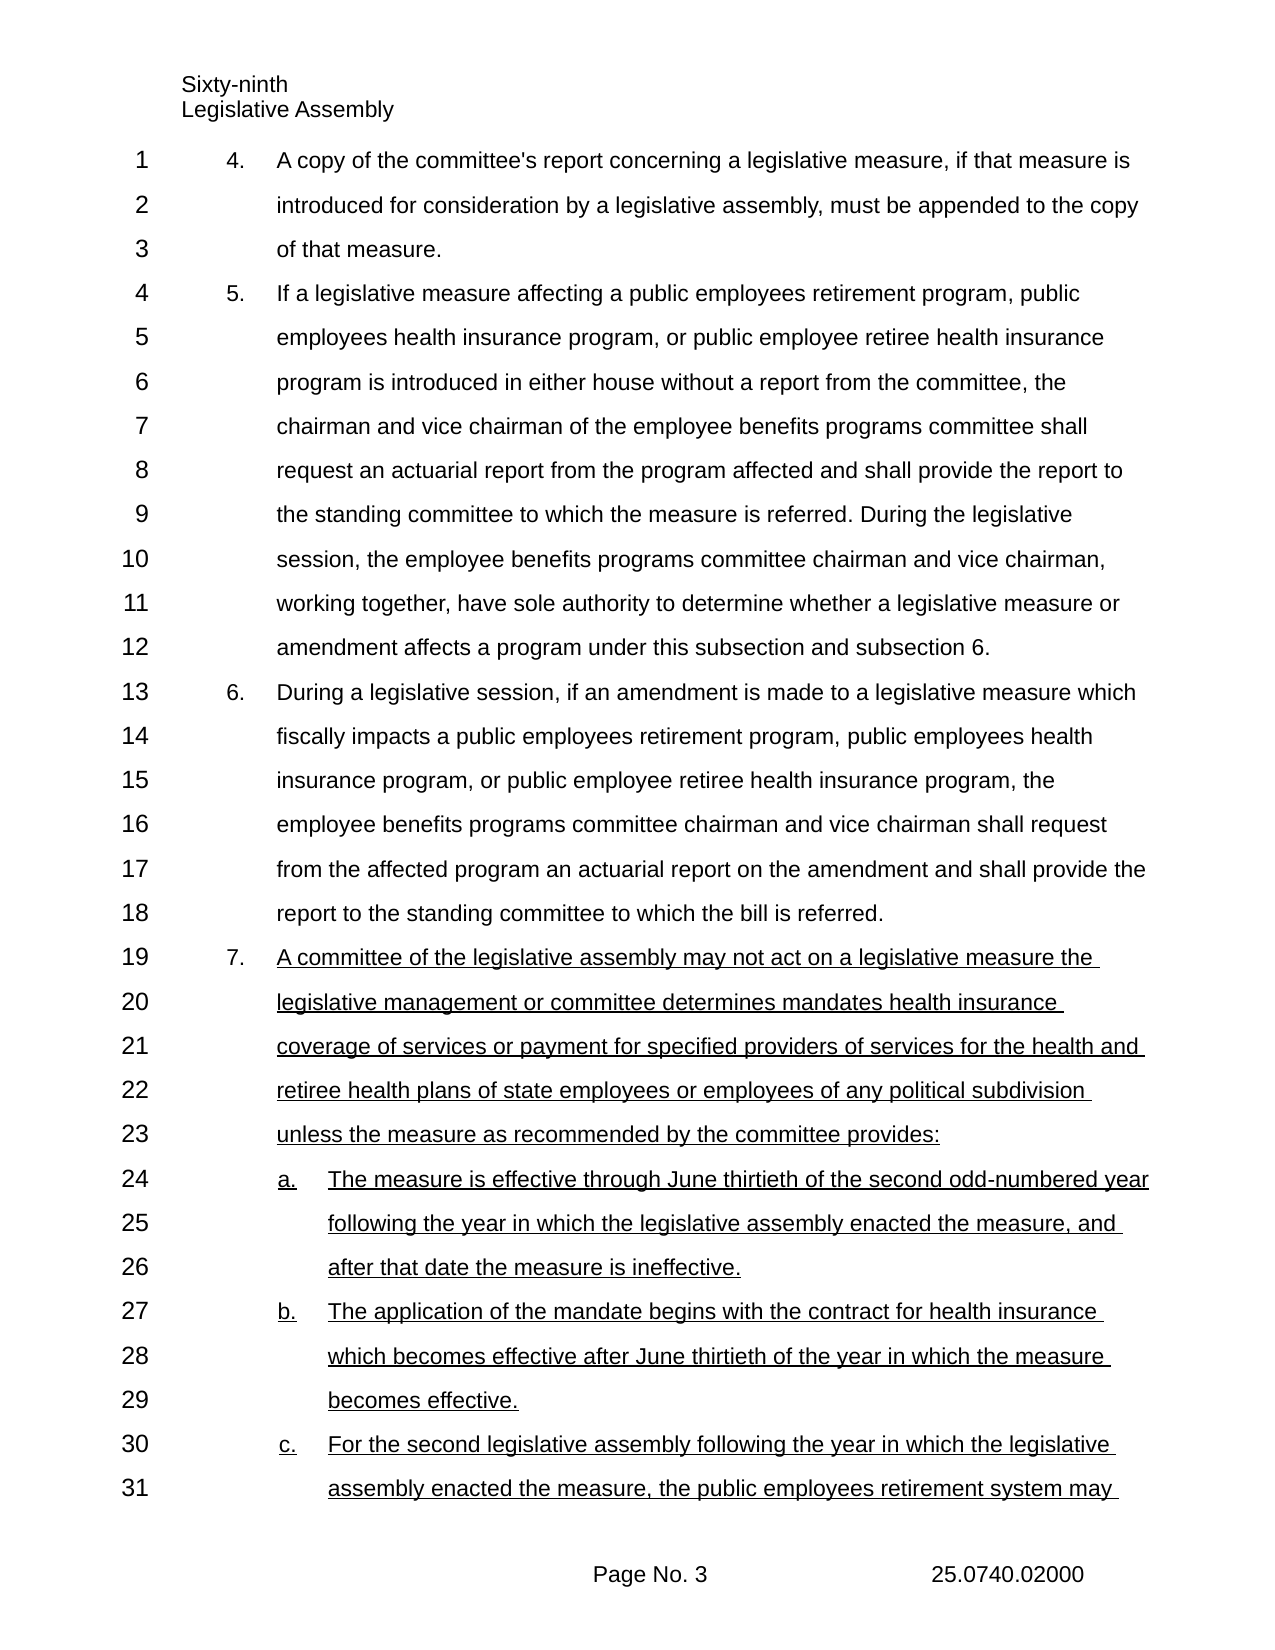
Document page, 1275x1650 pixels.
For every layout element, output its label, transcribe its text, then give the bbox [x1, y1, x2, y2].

text b. The application of the mandate begins with the contract for health insurance which becomes effective after June thirtieth of the year in which the measure becomes effective. [181, 1284, 1154, 1417]
text 4. A copy of the committee's report concerning a legislative measure, if that measure is introduced for consideration by a legislative assembly, must be appended to the copy of that measure. [181, 133, 1154, 266]
text 7. A committee of the legislative assembly may not act on a legislative measure the legislative management or committee determines mandates health insurance coverage of services or payment for specified providers of services for the health and retiree health plans of state employees or employees of any political subdivision unless the measure as recommended by the committee provides: [181, 930, 1154, 1152]
text 6. During a legislative session, if an amendment is made to a legislative measure which fiscally impacts a public employees retirement program, public employees health insurance program, or public employee retiree health insurance program, the employee benefits programs committee chairman and vice chairman shall request from the affected program an actuarial report on the amendment and shall provide the report to the standing committee to which the bill is referred. [181, 664, 1154, 930]
text a. The measure is effective through June thirtieth of the second odd‑numbered year following the year in which the legislative assembly enacted the measure, and after that date the measure is ineffective. [181, 1152, 1154, 1284]
text 5. If a legislative measure affecting a public employees retirement program, public employees health insurance program, or public employee retiree health insurance program is introduced in either house without a report from the committee, the chairman and vice chairman of the employee benefits programs committee shall request an actuarial report from the program affected and shall provide the report to the standing committee to which the measure is referred. During the legislative session, the employee benefits programs committee chairman and vice chairman, working together, have sole authority to determine whether a legislative measure or amendment affects a program under this subsection and subsection 6. [181, 266, 1154, 664]
text c. For the second legislative assembly following the year in which the legislative assembly enacted the measure, the public employees retirement system may [181, 1417, 1154, 1506]
